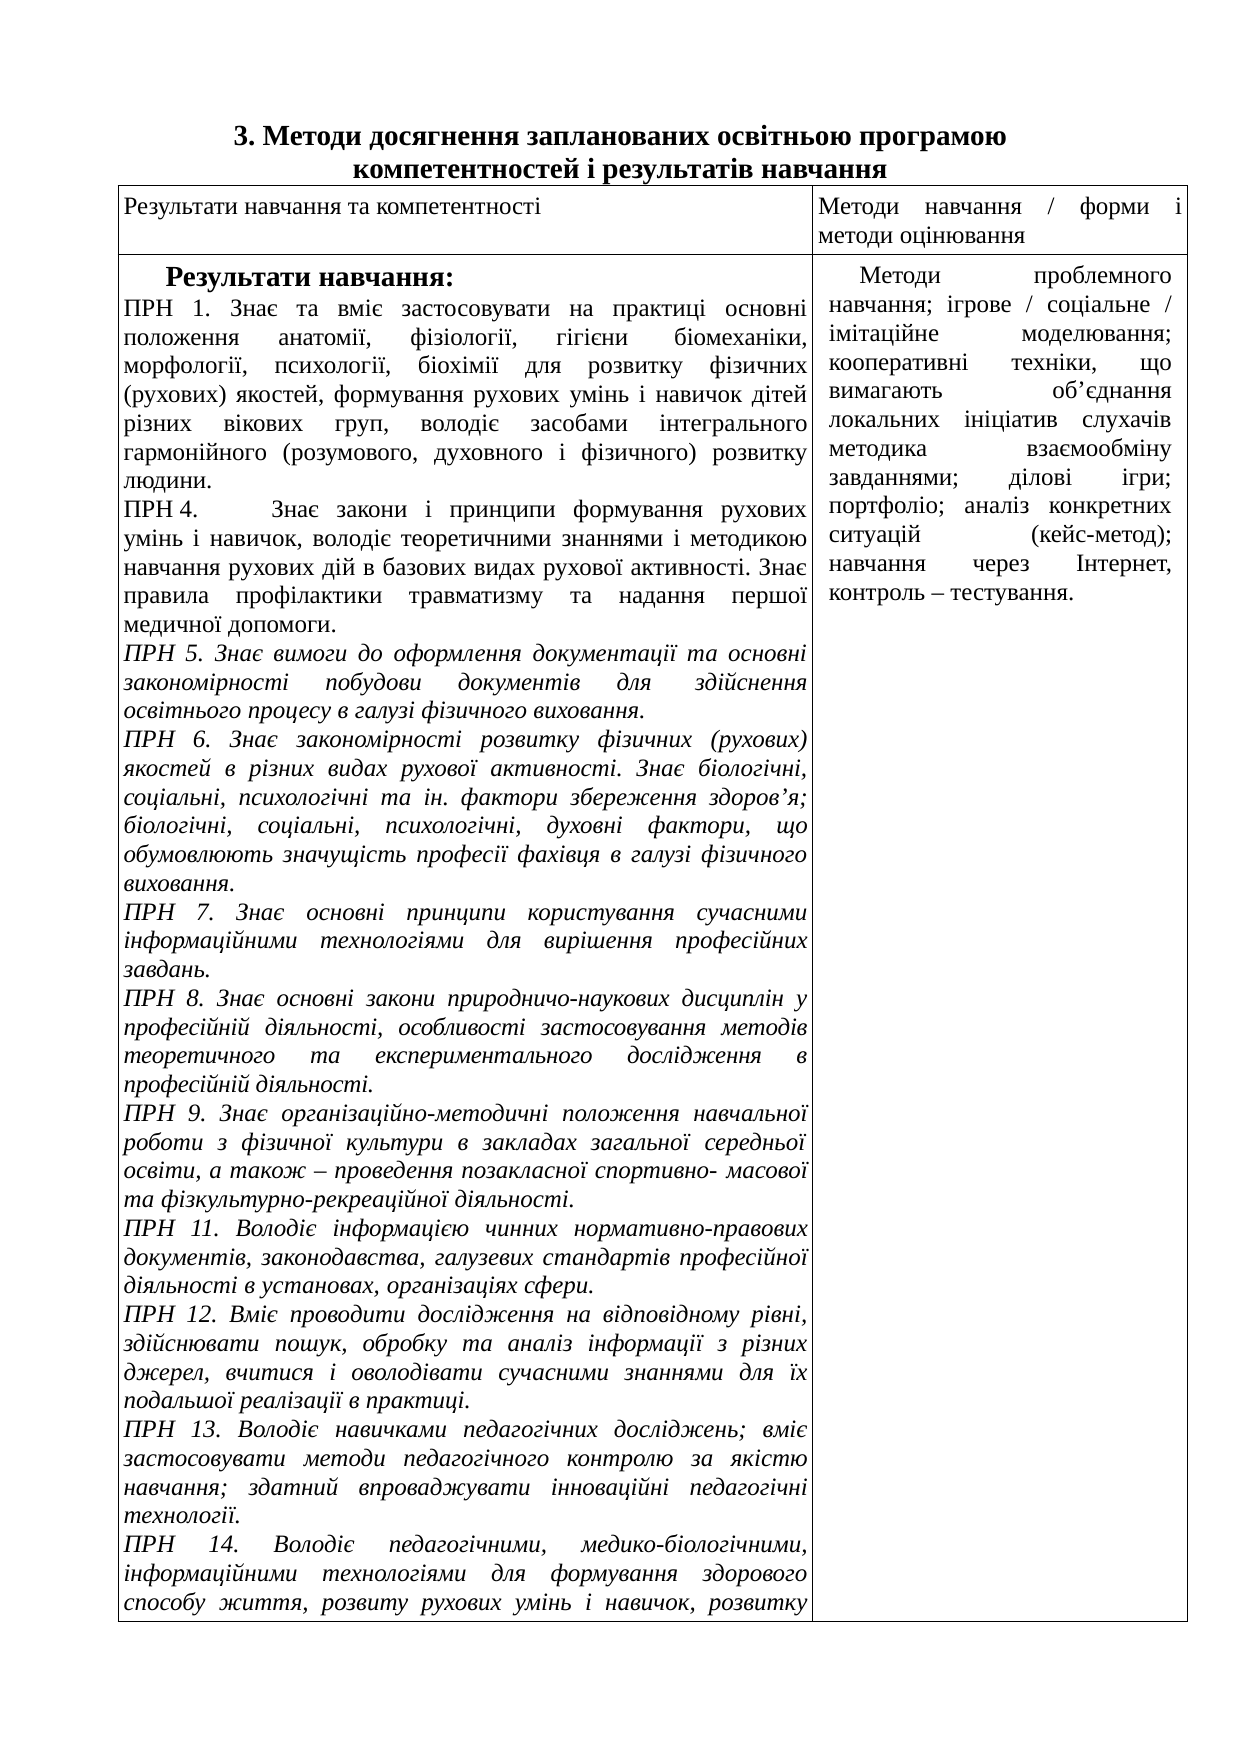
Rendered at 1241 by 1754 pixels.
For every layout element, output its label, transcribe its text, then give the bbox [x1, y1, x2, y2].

table_header Методи навчання / форми і методи оцінювання [813, 186, 1187, 254]
text 3. Методи досягнення запланованих освітньою програмою компетентностей і результатів навчання [118, 118, 1122, 185]
table_cell Методи проблемного навчання; ігрове / соціальне / імітаційне моделювання; кооперативні техніки, що вимагають об’єднання локальних ініціатив слухачів методика взаємообміну завданнями; ділові ігри; портфоліо; аналіз конкретних ситуацій (кейс-метод); навчання через Інтернет, контроль – тестування. [813, 255, 1187, 1621]
table_header Результати навчання та компетентності [119, 186, 812, 254]
table_cell Результати навчання: ПРН 1. Знає та вміє застосовувати на практиці основні положення анатомії, фізіології, гігієни біомеханіки, морфології, психології, біохімії для розвитку фізичних (рухових) якостей, формування рухових умінь і навичок дітей різних вікових груп, володіє засобами інтегрального гармонійного (розумового, духовного і фізичного) розвитку людини. ПРН 4. Знає закони і принципи формування рухових умінь і навичок, володіє теоретичними знаннями і методикою навчання рухових дій в базових видах рухової активності. Знає правила профілактики травматизму та надання першої медичної допомоги. ПРН 5. Знає вимоги до оформлення документації та основні закономірності побудови документів для здійснення освітнього процесу в галузі фізичного виховання. ПРН 6. Знає закономірності розвитку фізичних (рухових) якостей в різних видах рухової активності. Знає біологічні, соціальні, психологічні та ін. фактори збереження здоров’я; біологічні, соціальні, психологічні, духовні фактори, що обумовлюють значущість професії фахівця в галузі фізичного виховання. ПРН 7. Знає основні принципи користування сучасними інформаційними технологіями для вирішення професійних завдань. ПРН 8. Знає основні закони природничо-наукових дисциплін у професійній діяльності, особливості застосовування методів теоретичного та експериментального дослідження в професійній діяльності. ПРН 9. Знає організаційно-методичні положення навчальної роботи з фізичної культури в закладах загальної середньої освіти, а також – проведення позакласної спортивно- масової та фізкультурно-рекреаційної діяльності. ПРН 11. Володіє інформацією чинних нормативно-правових документів, законодавства, галузевих стандартів професійної діяльності в установах, організаціях сфери. ПРН 12. Вміє проводити дослідження на відповідному рівні, здійснювати пошук, обробку та аналіз інформації з різних джерел, вчитися і оволодівати сучасними знаннями для їх подальшої реалізації в практиці. ПРН 13. Володіє навичками педагогічних досліджень; вміє застосовувати методи педагогічного контролю за якістю навчання; здатний впроваджувати інноваційні педагогічні технології. ПРН 14. Володіє педагогічними, медико-біологічними, інформаційними технологіями для формування здорового способу життя, розвиту рухових умінь і навичок, розвитку [119, 255, 812, 1621]
